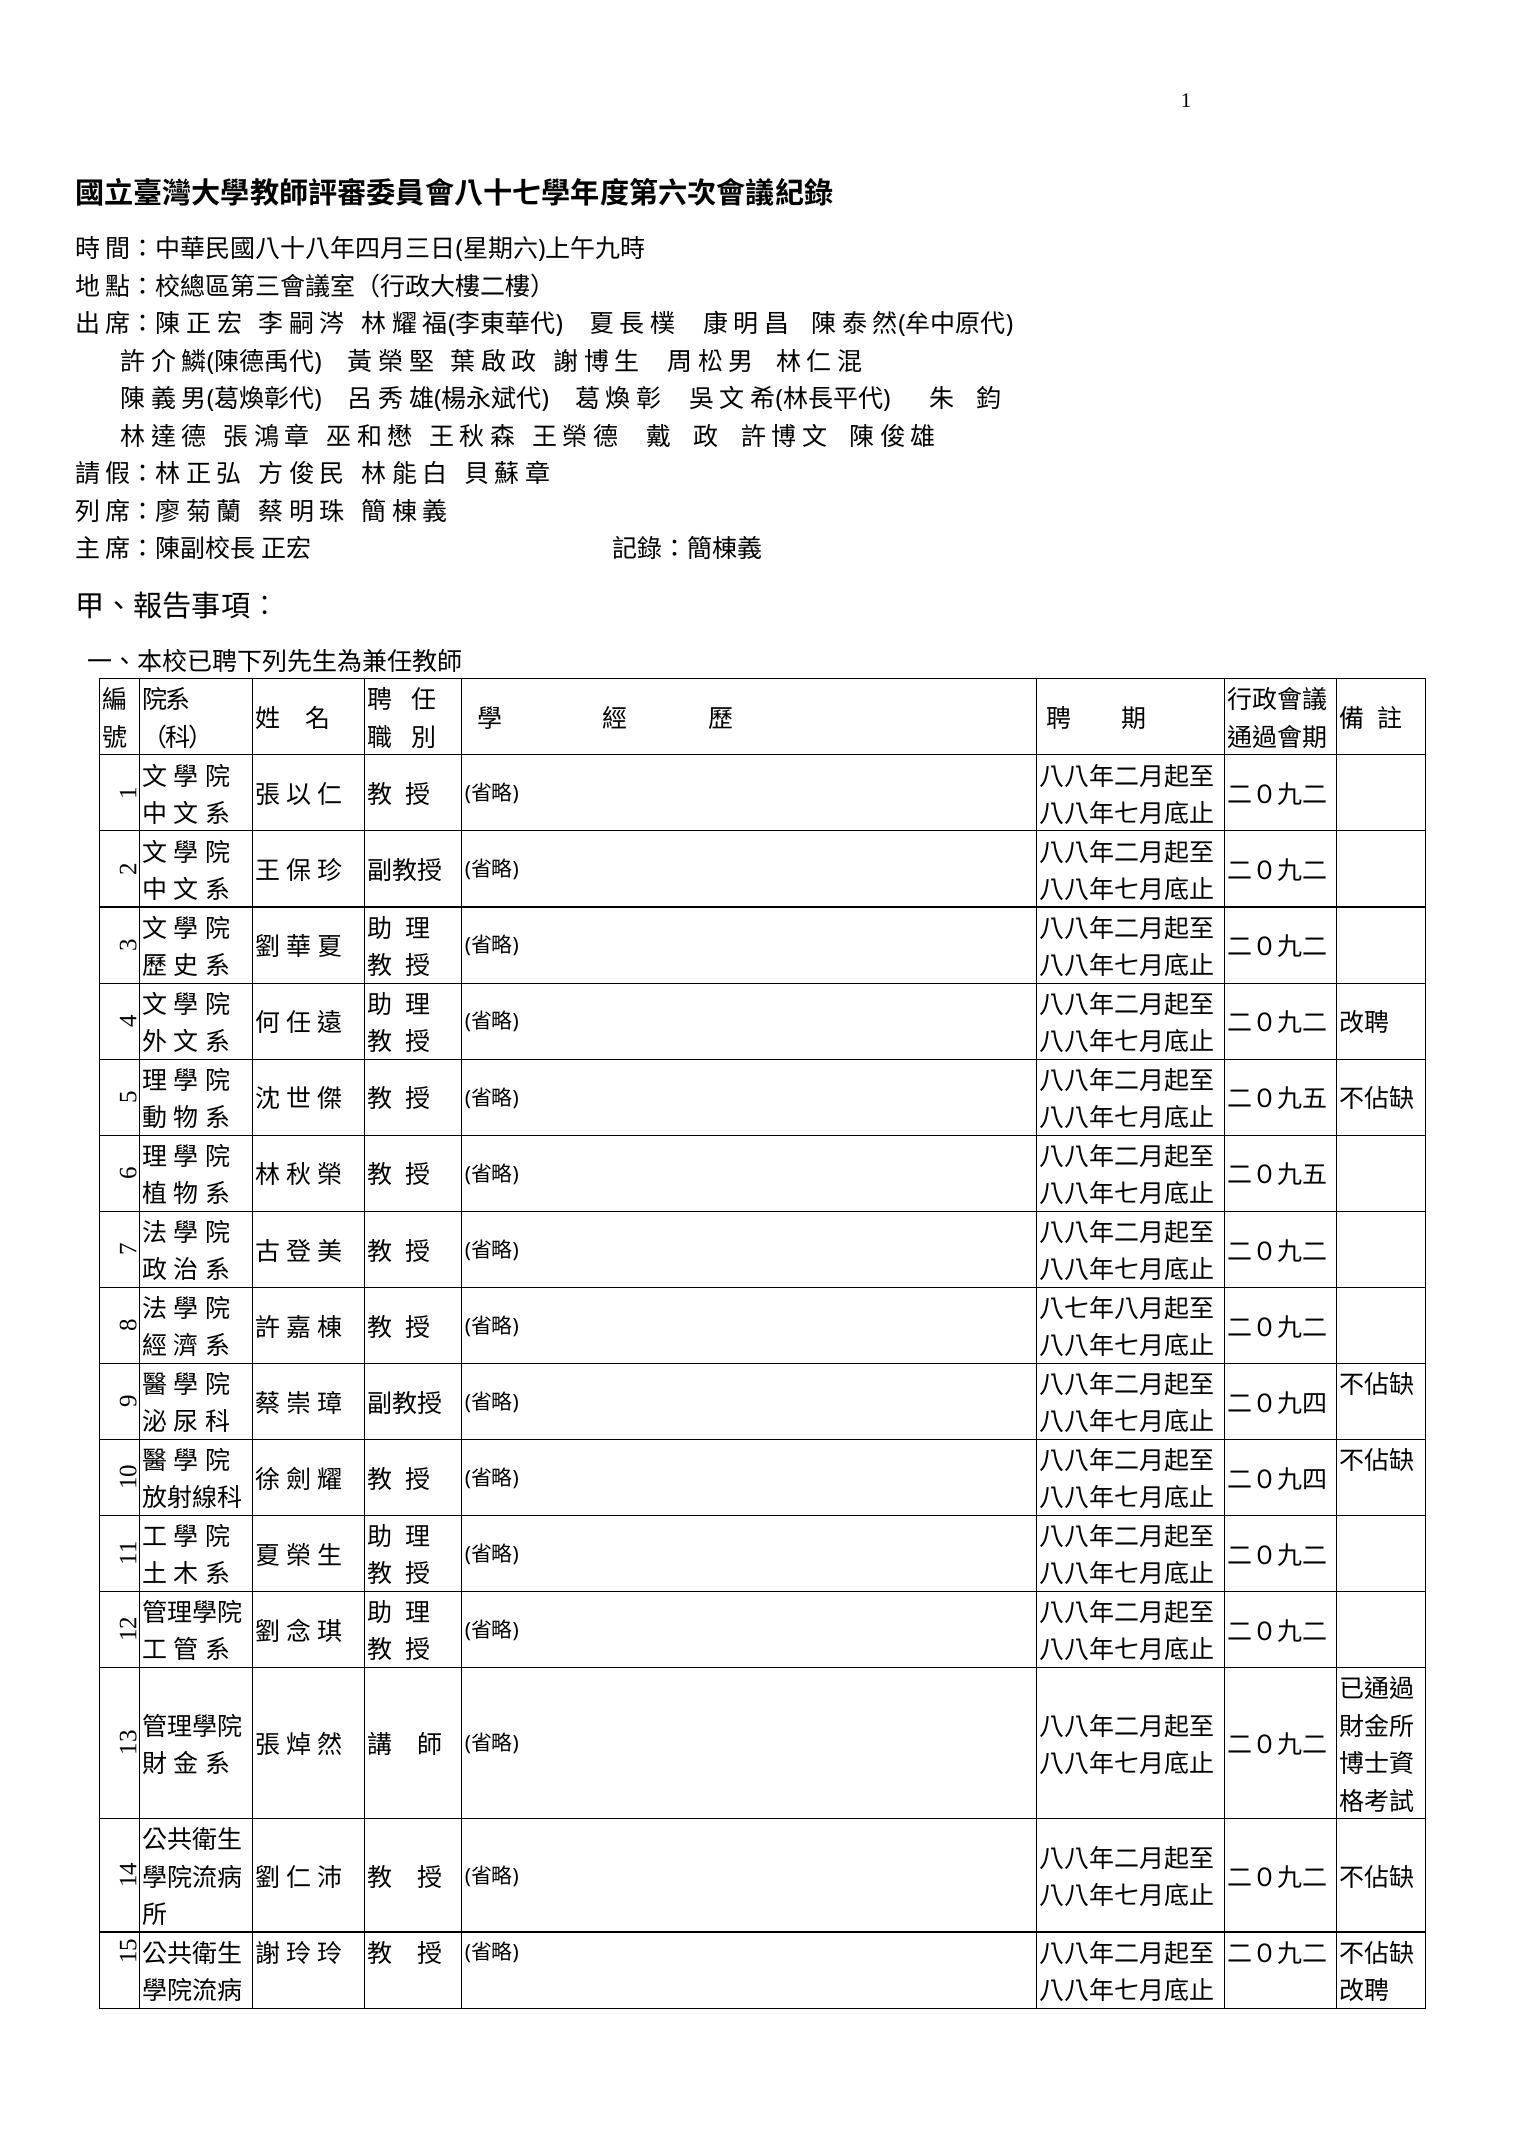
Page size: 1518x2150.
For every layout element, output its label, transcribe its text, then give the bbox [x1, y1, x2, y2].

table_cell (省略) [462, 1288, 1036, 1363]
table_cell 八七年八月起至八八年七月底止 [1037, 1288, 1224, 1363]
table_cell 5 [100, 1060, 139, 1134]
table_cell 八八年二月起至八八年七月底止 [1037, 1060, 1224, 1134]
table_cell 二０九二 [1225, 908, 1336, 982]
text 林 達 德 張 鴻 章 巫 和 懋 王 秋 森 王 榮 德 戴 政 許 博 文 陳 俊 雄 [75, 416, 1275, 453]
text 地 點：校總區第三會議室（行政大樓二樓） [75, 266, 1275, 303]
table_cell 許 嘉 棟 [253, 1288, 364, 1363]
table_cell 何 任 遠 [253, 984, 364, 1058]
table_cell 二０九四 [1225, 1364, 1336, 1439]
table_cell 教 授 [365, 1819, 461, 1931]
table_cell 二０九四 [1225, 1440, 1336, 1515]
table_cell [1337, 908, 1425, 982]
table_header 姓 名 [253, 679, 364, 754]
table_cell 謝 玲 玲 [253, 1933, 364, 2007]
table_cell (省略) [462, 908, 1036, 982]
table_cell 夏 榮 生 [253, 1516, 364, 1591]
table_cell [1337, 1592, 1425, 1667]
table_cell (省略) [462, 755, 1036, 830]
table_cell 不佔缺 [1337, 1440, 1425, 1515]
table_cell 教 授 [365, 1440, 461, 1515]
table_cell (省略) [462, 1364, 1036, 1439]
table_cell [1337, 1212, 1425, 1287]
text 主 席：陳副校長 正宏 記錄：簡棟義 [75, 528, 1275, 566]
table_cell 理 學 院 植 物 系 [140, 1136, 252, 1211]
table_cell [1337, 755, 1425, 830]
table_cell 醫 學 院 放射線科 [140, 1440, 252, 1515]
table_cell 王 保 珍 [253, 831, 364, 906]
table_cell 劉 仁 沛 [253, 1819, 364, 1931]
table_cell [1337, 1288, 1425, 1363]
table_cell (省略) [462, 1212, 1036, 1287]
table_cell 8 [100, 1288, 139, 1363]
table_cell 助 理 教 授 [365, 908, 461, 982]
table_cell 法 學 院 政 治 系 [140, 1212, 252, 1287]
text 出 席：陳 正 宏 李 嗣 涔 林 耀 福(李東華代) 夏 長 樸 康 明 昌 陳 泰 然(牟中原代) [75, 303, 1275, 341]
table_cell (省略) [462, 1060, 1036, 1134]
table_cell 13 [100, 1668, 139, 1818]
table_cell (省略) [462, 1668, 1036, 1818]
table_cell 二０九五 [1225, 1136, 1336, 1211]
table_cell 劉 華 夏 [253, 908, 364, 982]
table_header 編 號 [100, 679, 139, 754]
table_cell 教 授 [365, 1060, 461, 1134]
table_cell 9 [100, 1364, 139, 1439]
table_cell 蔡 崇 璋 [253, 1364, 364, 1439]
table_cell 副教授 [365, 1364, 461, 1439]
table_cell 教 授 [365, 1212, 461, 1287]
table_cell (省略) [462, 1933, 1036, 2007]
table_cell 二０九二 [1225, 1212, 1336, 1287]
table_cell 7 [100, 1212, 139, 1287]
table_cell 改聘 [1337, 984, 1425, 1058]
table_cell 助 理 教 授 [365, 1592, 461, 1667]
text 陳 義 男(葛煥彰代) 呂 秀 雄(楊永斌代) 葛 煥 彰 吳 文 希(林長平代) 朱 鈞 [75, 378, 1275, 416]
table_header 院系（科） [140, 679, 252, 754]
table_cell 公共衛生學院流病所 [140, 1819, 252, 1931]
table_cell 教 授 [365, 1136, 461, 1211]
table_cell 二０九二 [1225, 755, 1336, 830]
text 國立臺灣大學教師評審委員會八十七學年度第六次會議紀錄 [75, 153, 1275, 228]
table_cell 八八年二月起至八八年七月底止 [1037, 755, 1224, 830]
table_cell 法 學 院 經 濟 系 [140, 1288, 252, 1363]
table_cell (省略) [462, 1440, 1036, 1515]
table_cell 張 焯 然 [253, 1668, 364, 1818]
table_cell 不佔缺 [1337, 1364, 1425, 1439]
table_cell 工 學 院 土 木 系 [140, 1516, 252, 1591]
table_cell 教 授 [365, 1933, 461, 2007]
table_cell 沈 世 傑 [253, 1060, 364, 1134]
table_cell 劉 念 琪 [253, 1592, 364, 1667]
table_cell 管理學院 工 管 系 [140, 1592, 252, 1667]
table_cell 助 理 教 授 [365, 984, 461, 1058]
table_header 備 註 [1337, 679, 1425, 754]
table_cell 公共衛生學院流病所 [140, 1933, 252, 2007]
table_cell 文 學 院 歷 史 系 [140, 908, 252, 982]
table_cell (省略) [462, 1592, 1036, 1667]
table_cell 二０九二 [1225, 1819, 1336, 1931]
table_cell 14 [100, 1819, 139, 1931]
table_cell 八八年二月起至八八年七月底止 [1037, 1516, 1224, 1591]
table_cell 管理學院 財 金 系 [140, 1668, 252, 1818]
table_cell 八八年二月起至八八年七月底止 [1037, 908, 1224, 982]
text 許 介 鱗(陳德禹代) 黃 榮 堅 葉 啟 政 謝 博 生 周 松 男 林 仁 混 [75, 341, 1275, 378]
table_cell 八八年二月起至八八年七月底止 [1037, 1212, 1224, 1287]
table_header 學 經 歷 [462, 679, 1036, 754]
table_cell 12 [100, 1592, 139, 1667]
table_cell 二０九二 [1225, 1516, 1336, 1591]
table_cell 不佔缺 [1337, 1060, 1425, 1134]
table_cell 15 [100, 1933, 139, 2007]
table_cell 已通過財金所博士資格考試 [1337, 1668, 1425, 1818]
table_cell 理 學 院 動 物 系 [140, 1060, 252, 1134]
table_header 聘 期 [1037, 679, 1224, 754]
table_cell 八八年二月起至八八年七月底止 [1037, 1364, 1224, 1439]
table_cell 八八年二月起至八八年七月底止 [1037, 1668, 1224, 1818]
table_cell 二０九二 [1225, 1592, 1336, 1667]
table_cell [1337, 1136, 1425, 1211]
table_cell [1337, 1516, 1425, 1591]
table_header 行政會議通過會期 [1225, 679, 1336, 754]
table_cell 不佔缺 [1337, 1819, 1425, 1931]
table_cell 6 [100, 1136, 139, 1211]
table_cell (省略) [462, 1819, 1036, 1931]
text 請 假：林 正 弘 方 俊 民 林 能 白 貝 蘇 章 [75, 453, 1275, 491]
text 時 間：中華民國八十八年四月三日(星期六)上午九時 [75, 228, 1275, 266]
table_cell 張 以 仁 [253, 755, 364, 830]
table_cell 二０九二 [1225, 1288, 1336, 1363]
table_cell 10 [100, 1440, 139, 1515]
table_cell 八八年二月起至八八年七月底止 [1037, 1592, 1224, 1667]
table_cell (省略) [462, 831, 1036, 906]
table_cell (省略) [462, 1136, 1036, 1211]
table_cell 2 [100, 831, 139, 906]
text 甲、報告事項︰ [75, 566, 1275, 641]
table_cell (省略) [462, 984, 1036, 1058]
table_cell 1 [100, 755, 139, 830]
table_cell 助 理 教 授 [365, 1516, 461, 1591]
table_cell 林 秋 榮 [253, 1136, 364, 1211]
table_cell 二０九二 [1225, 1933, 1336, 2007]
table_cell 講 師 [365, 1668, 461, 1818]
table_cell 八八年二月起至八八年七月底止 [1037, 831, 1224, 906]
table_cell 八八年二月起至八八年七月底止 [1037, 1440, 1224, 1515]
table_cell 不佔缺 改聘 [1337, 1933, 1425, 2007]
table_cell 副教授 [365, 831, 461, 906]
table_cell 教 授 [365, 1288, 461, 1363]
table_cell 二０九二 [1225, 831, 1336, 906]
table_cell 古 登 美 [253, 1212, 364, 1287]
table_cell 11 [100, 1516, 139, 1591]
table_cell 二０九二 [1225, 984, 1336, 1058]
table_cell 4 [100, 984, 139, 1058]
table_cell 教 授 [365, 755, 461, 830]
text 一、本校已聘下列先生為兼任教師 [75, 641, 1435, 678]
table_cell 八八年二月起至八八年七月底止 [1037, 1136, 1224, 1211]
table_cell 文 學 院 外 文 系 [140, 984, 252, 1058]
table_cell 醫 學 院 泌 尿 科 [140, 1364, 252, 1439]
table_cell 文 學 院 中 文 系 [140, 755, 252, 830]
table_cell 二０九五 [1225, 1060, 1336, 1134]
text 列 席：廖 菊 蘭 蔡 明 珠 簡 棟 義 [75, 491, 1275, 528]
table_cell [1337, 831, 1425, 906]
table_cell 徐 劍 耀 [253, 1440, 364, 1515]
table_cell (省略) [462, 1516, 1036, 1591]
table_header 聘 任 職 別 [365, 679, 461, 754]
table_cell 二０九二 [1225, 1668, 1336, 1818]
table_cell 八八年二月起至八八年七月底止 [1037, 1933, 1224, 2007]
table_cell 八八年二月起至八八年七月底止 [1037, 984, 1224, 1058]
table_cell 八八年二月起至八八年七月底止 [1037, 1819, 1224, 1931]
table_cell 文 學 院 中 文 系 [140, 831, 252, 906]
table_cell 3 [100, 908, 139, 982]
